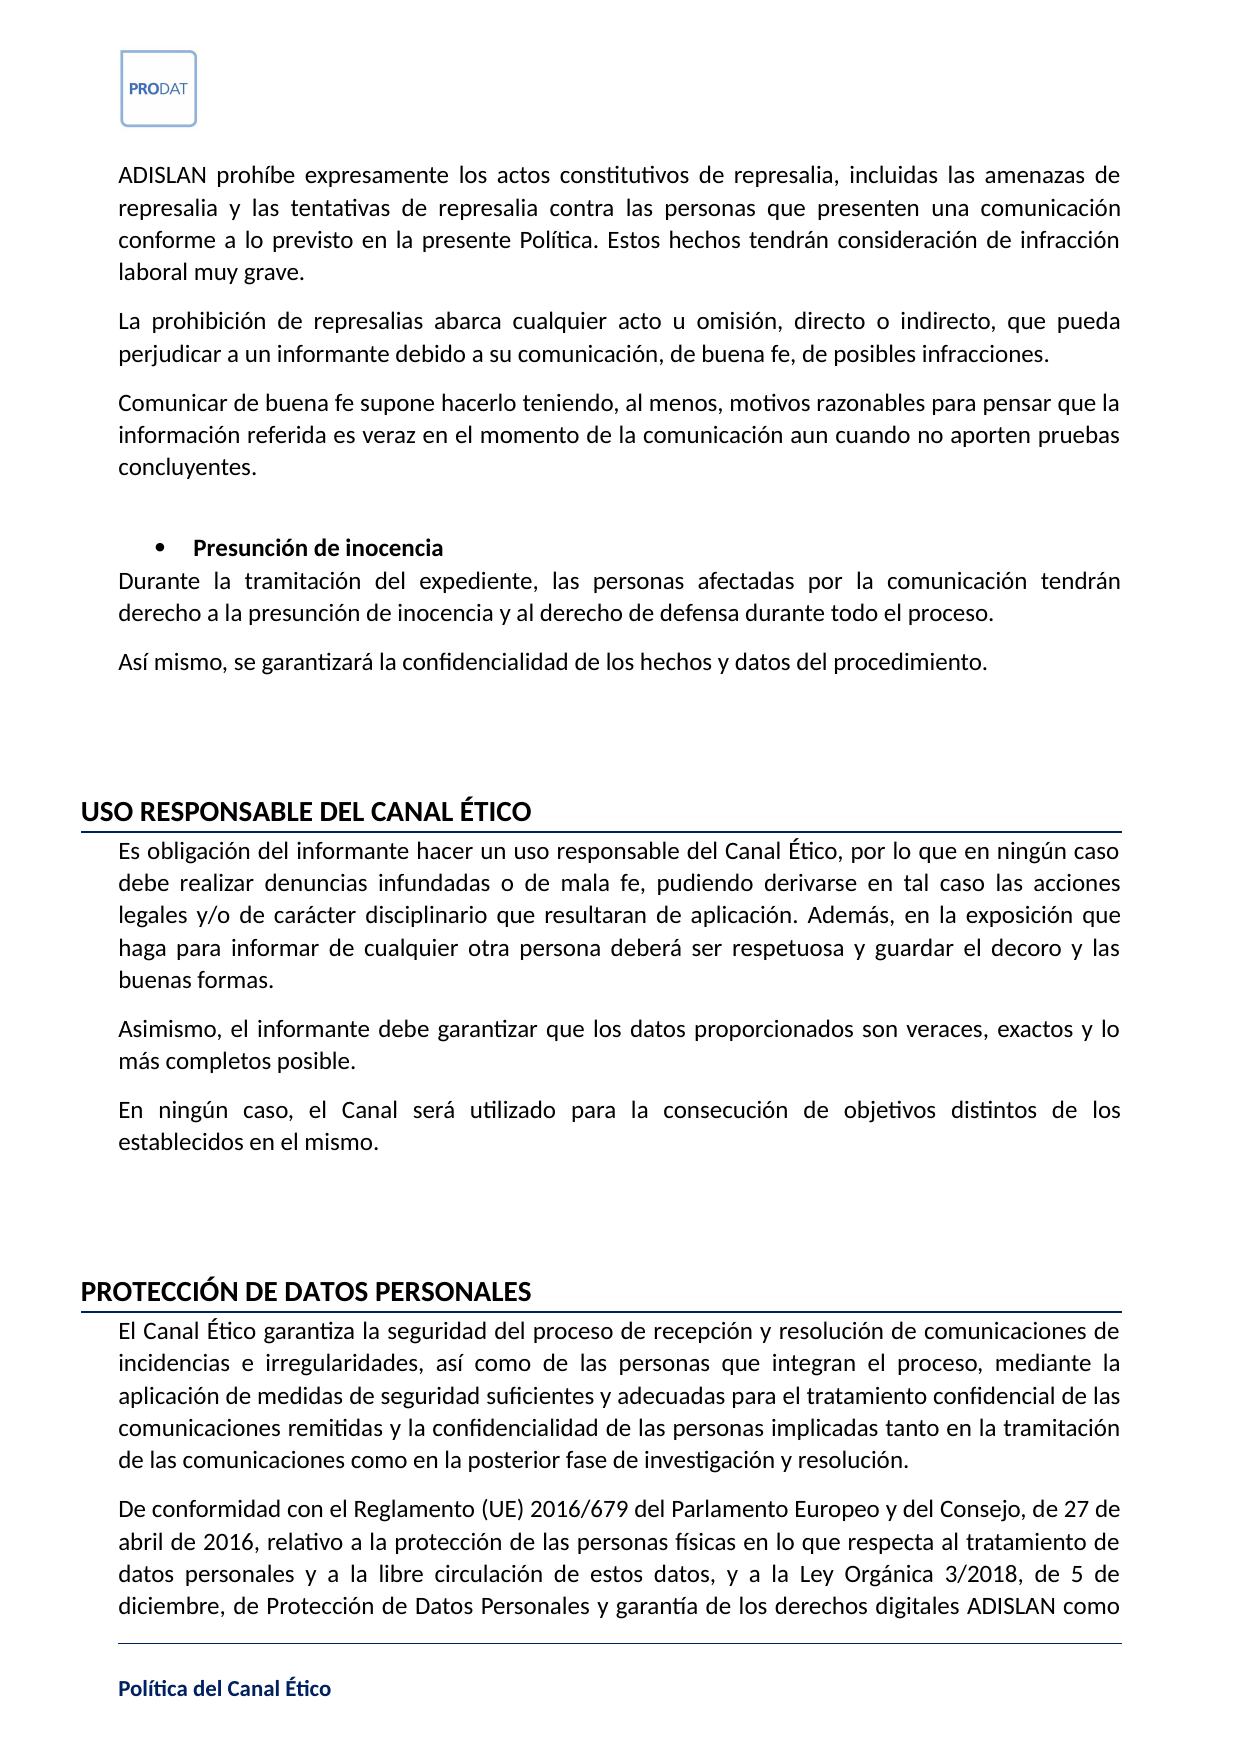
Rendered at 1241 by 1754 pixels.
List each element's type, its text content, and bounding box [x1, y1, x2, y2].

text De conformidad con el Reglamento (UE) 2016/679 del Parlamento Europeo y del Consejo, de 27 de abril de 2016, relativo a la protección de las personas físicas en lo que respecta al tratamiento de datos personales y a la libre circulación de estos datos, y a la Ley Orgánica 3/2018, de 5 de diciembre, de Protección de Datos Personales y garantía de los derechos digitales ADISLAN como [118, 1493, 1122, 1621]
list Presunción de inocencia [156, 532, 1122, 563]
text El Canal Ético garantiza la seguridad del proceso de recepción y resolución de comunicaciones de incidencias e irregularidades, así como de las personas que integran el proceso, mediante la aplicación de medidas de seguridad suficientes y adecuadas para el tratamiento confidencial de las comunicaciones remitidas y la confidencialidad de las personas implicadas tanto en la tramitación de las comunicaciones como en la posterior fase de investigación y resolución. [118, 1315, 1122, 1475]
text Durante la tramitación del expediente, las personas afectadas por la comunicación tendrán derecho a la presunción de inocencia y al derecho de defensa durante todo el proceso. [118, 565, 1122, 628]
text Comunicar de buena fe supone hacerlo teniendo, al menos, motivos razonables para pensar que la información referida es veraz en el momento de la comunicación aun cuando no aporten pruebas concluyentes. [118, 387, 1122, 482]
text En ningún caso, el Canal será utilizado para la consecución de objetivos distintos de los establecidos en el mismo. [118, 1094, 1122, 1157]
text ADISLAN prohíbe expresamente los actos constitutivos de represalia, incluidas las amenazas de represalia y las tentativas de represalia contra las personas que presenten una comunicación conforme a lo previsto en la presente Política. Estos hechos tendrán consideración de infracción laboral muy grave. [118, 159, 1122, 287]
subtitle PROTECCIÓN DE DATOS PERSONALES [81, 1273, 1122, 1311]
text Asimismo, el informante debe garantizar que los datos proporcionados son veraces, exactos y lo más completos posible. [118, 1013, 1122, 1076]
subtitle USO RESPONSABLE DEL CANAL ÉTICO [81, 793, 1122, 831]
text Es obligación del informante hacer un uso responsable del Canal Ético, por lo que en ningún caso debe realizar denuncias infundadas o de mala fe, pudiendo derivarse en tal caso las acciones legales y/o de carácter disciplinario que resultaran de aplicación. Además, en la exposición que haga para informar de cualquier otra persona deberá ser respetuosa y guardar el decoro y las buenas formas. [118, 835, 1122, 994]
text La prohibición de represalias abarca cualquier acto u omisión, directo o indirecto, que pueda perjudicar a un informante debido a su comunicación, de buena fe, de posibles infracciones. [118, 305, 1122, 368]
text Así mismo, se garantizará la confidencialidad de los hechos y datos del procedimiento. [118, 646, 1122, 677]
